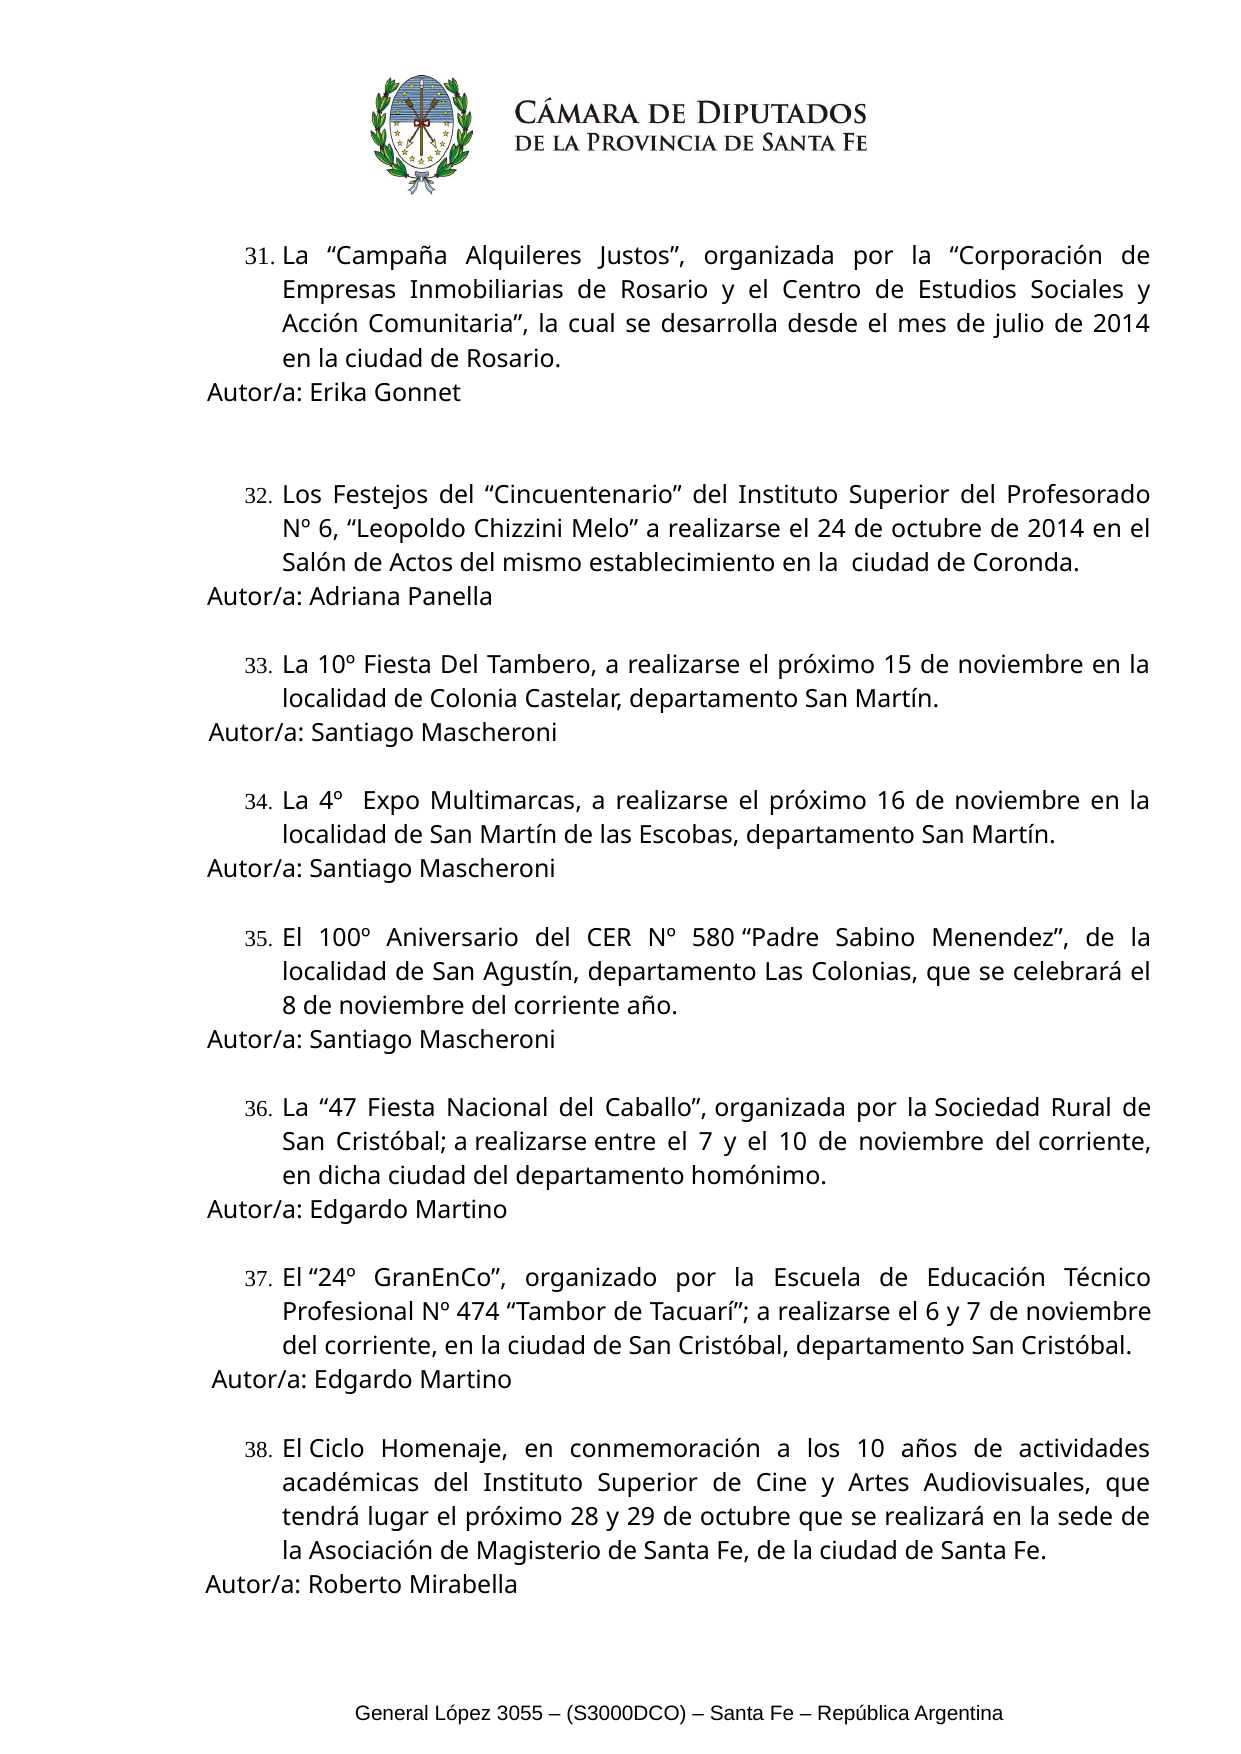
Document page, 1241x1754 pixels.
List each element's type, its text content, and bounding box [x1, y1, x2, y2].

text Autor/a: Roberto Mirabella [205, 1566, 1152, 1601]
list La 4º Expo Multimarcas, a realizarse el próximo 16 de noviembre en la localidad de San Martín de las Escobas, departamento San Martín. [244, 783, 1152, 851]
text Autor/a: Erika Gonnet [207, 374, 1152, 408]
text Autor/a: Santiago Mascheroni [207, 1021, 1152, 1056]
picture [370, 75, 867, 199]
list La “47 Fiesta Nacional del Caballo”, organizada por la Sociedad Rural de San Cristóbal; a realizarse entre el 7 y el 10 de noviembre del corriente, en dicha ciudad del departamento homónimo. [244, 1089, 1152, 1192]
text Autor/a: Edgardo Martino [211, 1362, 1152, 1396]
list Los Festejos del “Cincuentenario” del Instituto Superior del Profesorado Nº 6, “Leopoldo Chizzini Melo” a realizarse el 24 de octubre de 2014 en el Salón de Actos del mismo establecimiento en la ciudad de Coronda. [244, 476, 1152, 579]
list La “Campaña Alquileres Justos”, organizada por la “Corporación de Empresas Inmobiliarias de Rosario y el Centro de Estudios Sociales y Acción Comunitaria”, la cual se desarrolla desde el mes de julio de 2014 en la ciudad de Rosario. [244, 238, 1152, 374]
list La 10º Fiesta Del Tambero, a realizarse el próximo 15 de noviembre en la localidad de Colonia Castelar, departamento San Martín. [244, 647, 1152, 715]
list El “24º GranEnCo”, organizado por la Escuela de Educación Técnico Profesional Nº 474 “Tambor de Tacuarí”; a realizarse el 6 y 7 de noviembre del corriente, en la ciudad de San Cristóbal, departamento San Cristóbal. [244, 1260, 1152, 1362]
list El 100º Aniversario del CER Nº 580 “Padre Sabino Menendez”, de la localidad de San Agustín, departamento Las Colonias, que se celebrará el 8 de noviembre del corriente año. [244, 919, 1152, 1021]
text Autor/a: Santiago Mascheroni [208, 715, 1152, 749]
list El Ciclo Homenaje, en conmemoración a los 10 años de actividades académicas del Instituto Superior de Cine y Artes Audiovisuales, que tendrá lugar el próximo 28 y 29 de octubre que se realizará en la sede de la Asociación de Magisterio de Santa Fe, de la ciudad de Santa Fe. [244, 1430, 1152, 1566]
text Autor/a: Edgardo Martino [207, 1192, 1152, 1226]
text Autor/a: Santiago Mascheroni [207, 851, 1152, 885]
text Autor/a: Adriana Panella [207, 579, 1152, 613]
